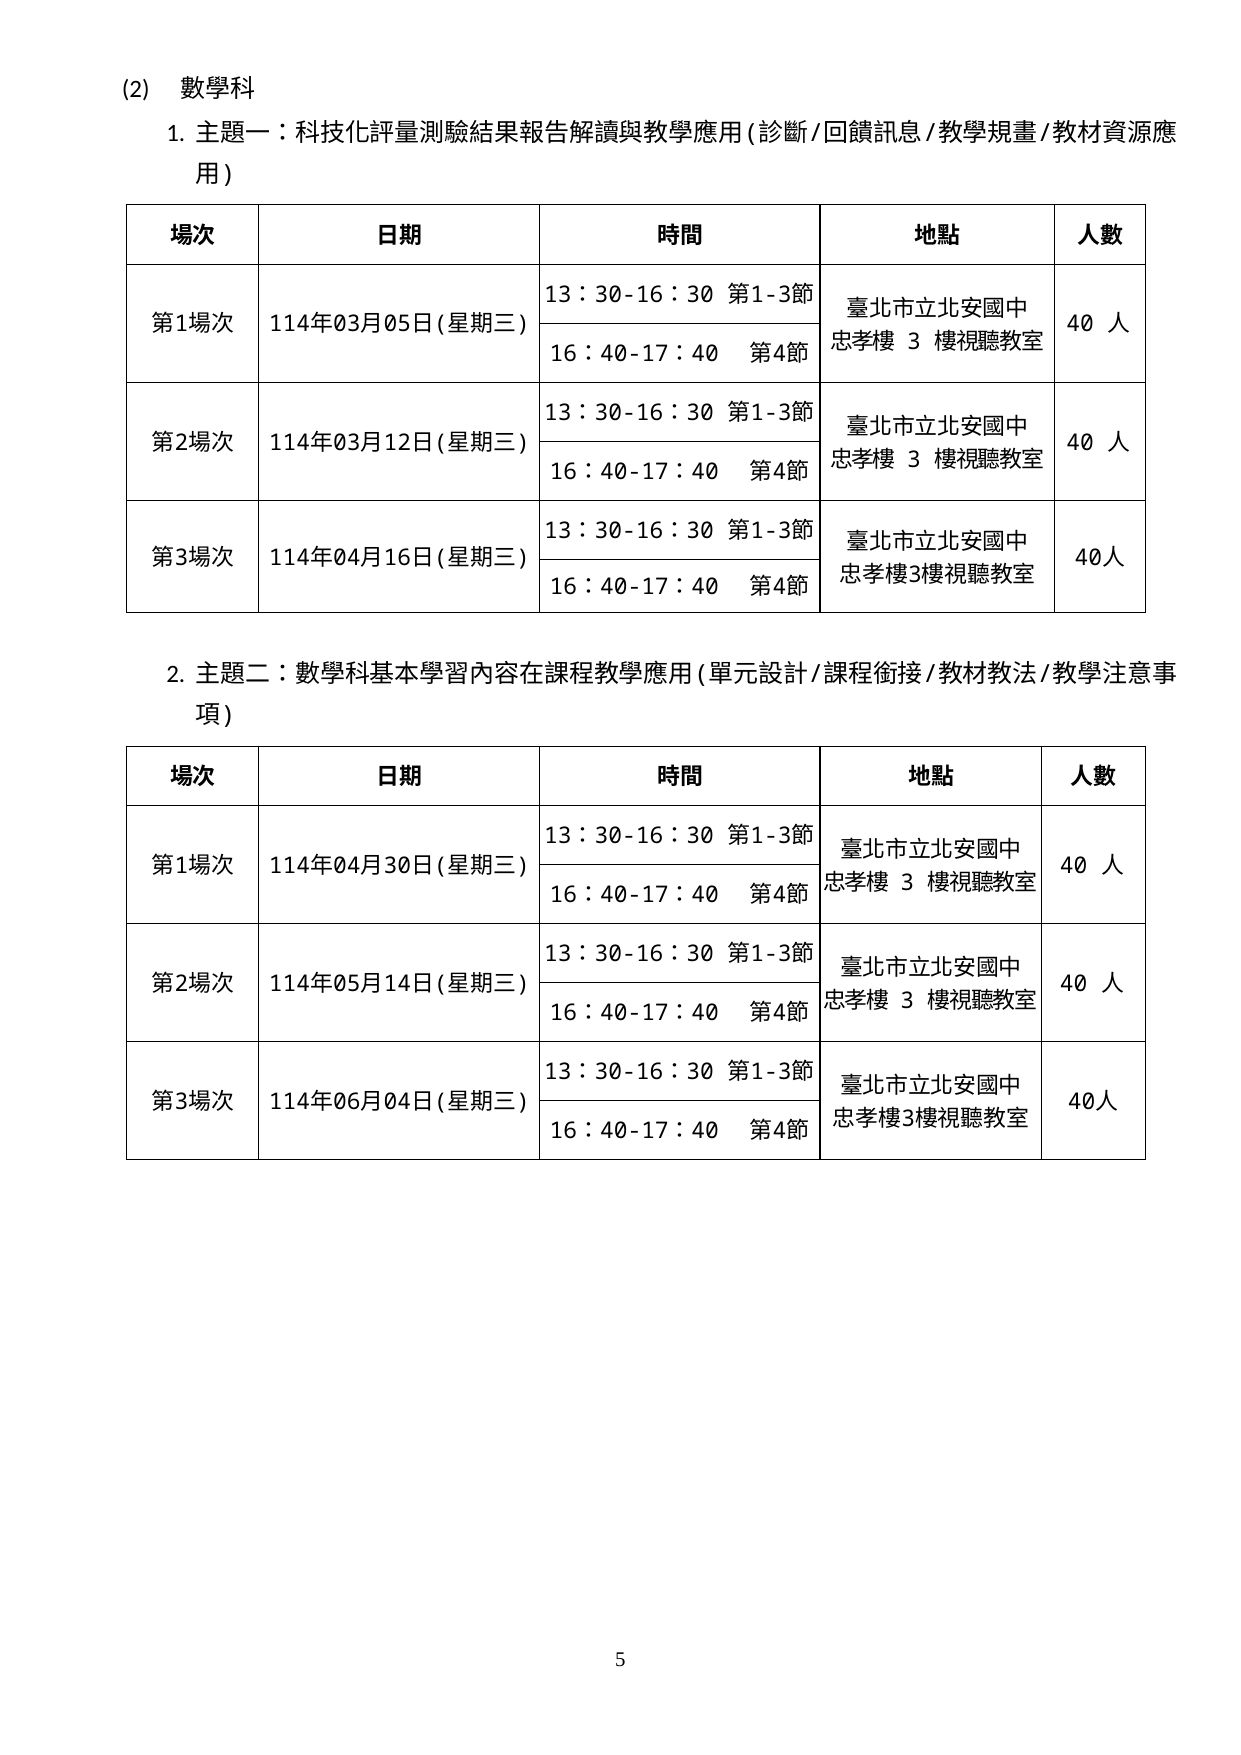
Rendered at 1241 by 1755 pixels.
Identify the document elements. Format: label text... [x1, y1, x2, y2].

table_cell 第1場次 [127, 806, 258, 923]
table_cell 114年06月04日(星期三) [259, 1042, 539, 1159]
table_cell 114年04月16日(星期三) [259, 501, 539, 612]
table_cell 16：40-17：40 第4節 [540, 983, 819, 1041]
table_cell 臺北市立北安國中 忠孝樓3樓視聽教室 [821, 501, 1054, 612]
table_cell 13：30-16：30 第1-3節 [540, 1042, 819, 1100]
table_cell 16：40-17：40 第4節 [540, 865, 819, 923]
table_cell 114年03月05日(星期三) [259, 265, 539, 382]
table_cell 114年05月14日(星期三) [259, 924, 539, 1041]
table_cell 臺北市立北安國中 忠孝樓3樓視聽教室 [821, 1042, 1041, 1159]
table_header 地點 [821, 747, 1041, 804]
table_cell 40 人 [1042, 806, 1145, 923]
table_cell 16：40-17：40 第4節 [540, 442, 819, 500]
table_cell 臺北市立北安國中 忠孝樓 3 樓視聽教室 [821, 265, 1054, 382]
table_header 時間 [540, 747, 819, 804]
table_cell 第2場次 [127, 924, 258, 1041]
table_cell 114年04月30日(星期三) [259, 806, 539, 923]
table_header 場次 [127, 205, 258, 263]
table_header 人數 [1055, 205, 1145, 263]
table_cell 第1場次 [127, 265, 258, 382]
table_header 人數 [1042, 747, 1145, 804]
list 主題二：數學科基本學習內容在課程教學應用(單元設計/課程銜接/教材教法/教學注意事項) [166, 653, 1209, 731]
table_cell 40 人 [1055, 383, 1145, 500]
table_cell 16：40-17：40 第4節 [540, 1101, 819, 1159]
table_cell 114年03月12日(星期三) [259, 383, 539, 500]
table_cell 40人 [1042, 1042, 1145, 1159]
table_cell 第2場次 [127, 383, 258, 500]
table_cell 13：30-16：30 第1-3節 [540, 924, 819, 982]
table_header 場次 [127, 747, 258, 804]
table_header 時間 [540, 205, 819, 263]
table_header 日期 [259, 205, 539, 263]
table_cell 臺北市立北安國中 忠孝樓 3 樓視聽教室 [821, 383, 1054, 500]
table_cell 40人 [1055, 501, 1145, 612]
table_cell 16：40-17：40 第4節 [540, 324, 819, 382]
list 數學科 [122, 69, 1209, 105]
table_header 地點 [821, 205, 1054, 263]
table_cell 13：30-16：30 第1-3節 [540, 806, 819, 864]
table_cell 13：30-16：30 第1-3節 [540, 501, 819, 559]
list 主題一：科技化評量測驗結果報告解讀與教學應用(診斷/回饋訊息/教學規畫/教材資源應用) [166, 112, 1209, 190]
table_cell 臺北市立北安國中 忠孝樓 3 樓視聽教室 [821, 806, 1041, 923]
table_cell 13：30-16：30 第1-3節 [540, 383, 819, 441]
table_header 日期 [259, 747, 539, 804]
table_cell 13：30-16：30 第1-3節 [540, 265, 819, 322]
table_cell 第3場次 [127, 501, 258, 612]
table_cell 臺北市立北安國中 忠孝樓 3 樓視聽教室 [821, 924, 1041, 1041]
table_cell 40 人 [1055, 265, 1145, 382]
table_cell 16：40-17：40 第4節 [540, 560, 819, 612]
table_cell 第3場次 [127, 1042, 258, 1159]
table_cell 40 人 [1042, 924, 1145, 1041]
